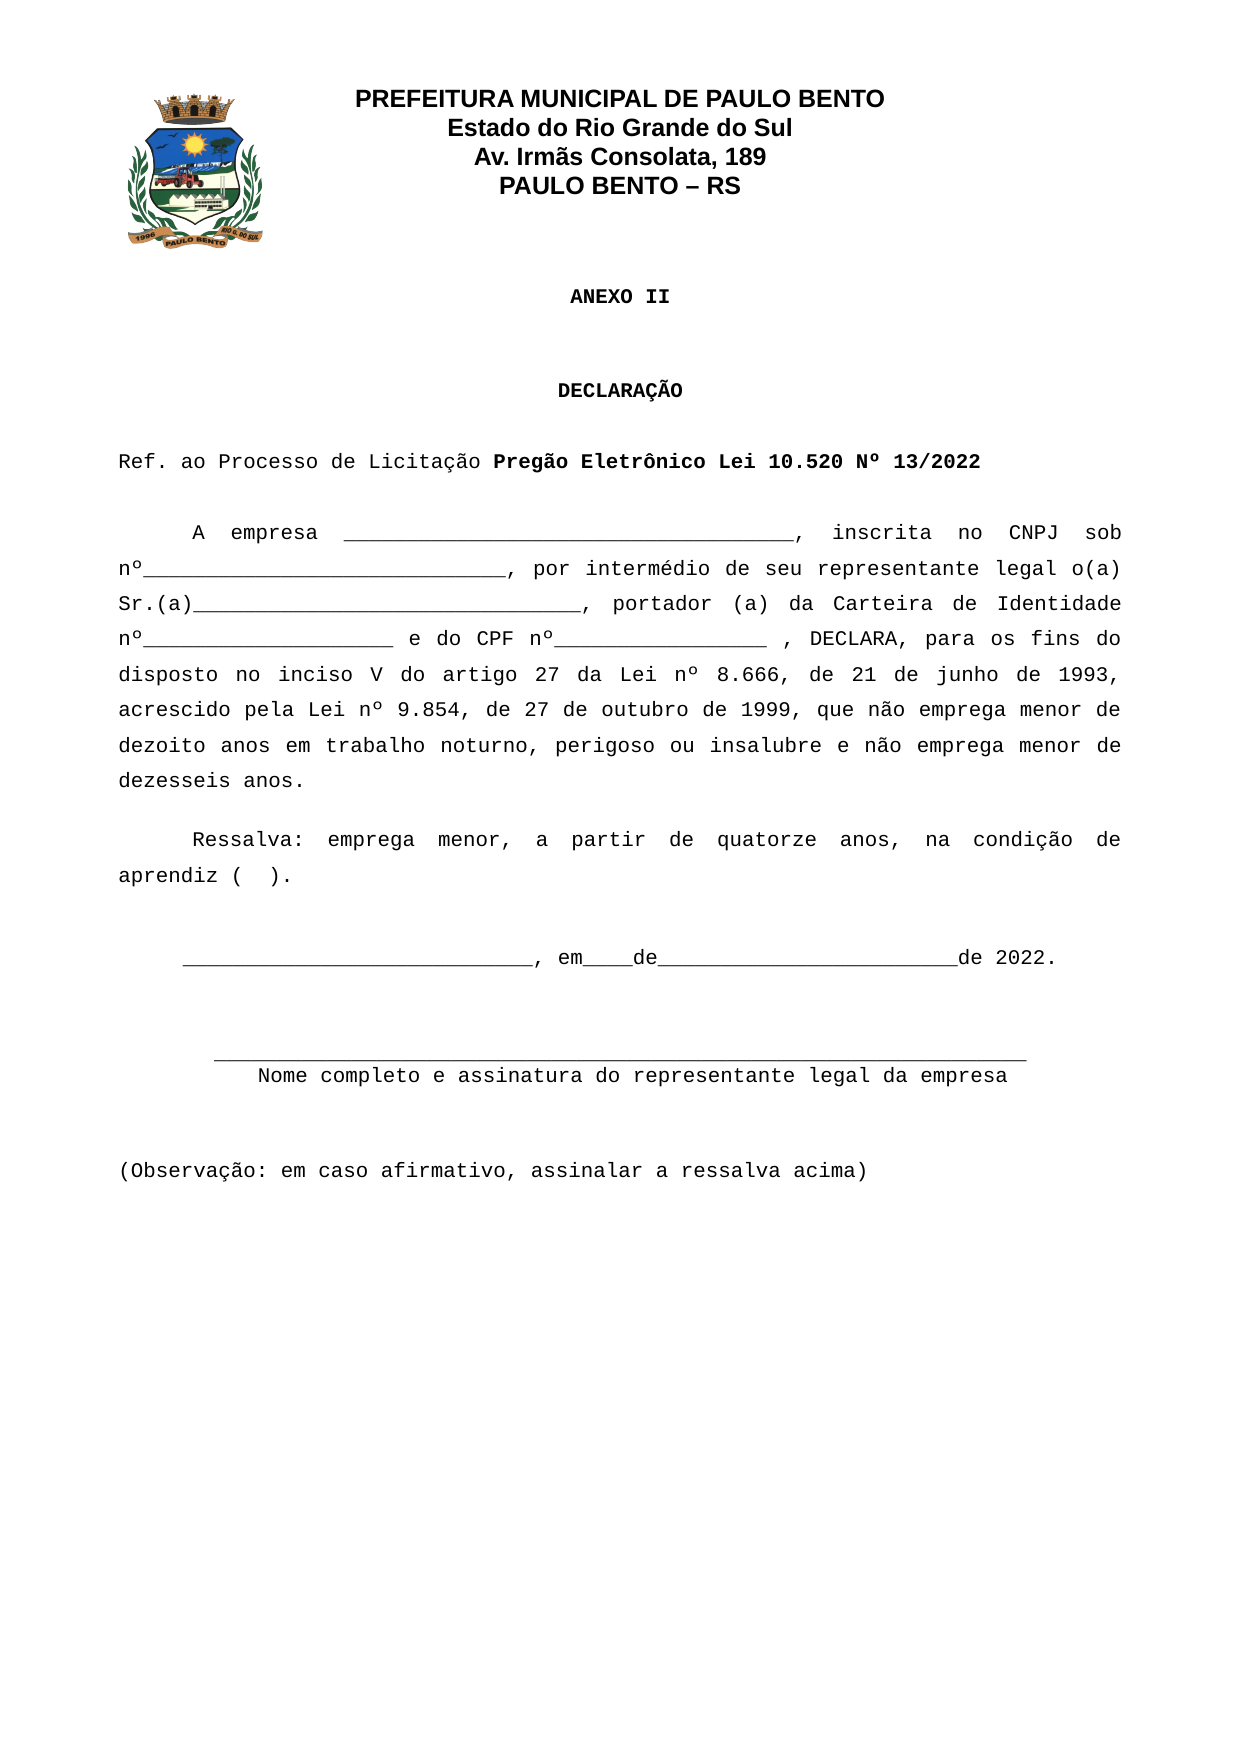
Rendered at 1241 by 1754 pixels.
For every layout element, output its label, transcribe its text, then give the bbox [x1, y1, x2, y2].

text A empresa ____________________________________, inscrita no CNPJ sob nº_____________________________, por intermédio de seu representante legal o(a) Sr.(a)_______________________________, portador (a) da Carteira de Identidade nº____________________ e do CPF nº_________________ , DECLARA, para os fins do disposto no inciso V do artigo 27 da Lei nº 8.666, de 21 de junho de 1993, acrescido pela Lei nº 9.854, de 27 de outubro de 1999, que não emprega menor de dezoito anos em trabalho noturno, perigoso ou insalubre e não emprega menor de dezesseis anos. [118, 522, 1122, 794]
picture [127, 93, 263, 249]
text Ressalva: emprega menor, a partir de quatorze anos, na condição de aprendiz ( ). [118, 829, 1122, 888]
text DECLARAÇÃO [118, 380, 1122, 404]
text Nome completo e assinatura do representante legal da empresa [118, 1066, 1122, 1089]
text ____________________________, em____de________________________de 2022. [118, 947, 1122, 971]
text _________________________________________________________________ [118, 1042, 1122, 1066]
text (Observação: em caso afirmativo, assinalar a ressalva acima) [118, 1160, 1122, 1184]
text Ref. ao Processo de Licitação Pregão Eletrônico Lei 10.520 Nº 13/2022 [118, 451, 1122, 475]
text ANEXO II [118, 286, 1122, 309]
